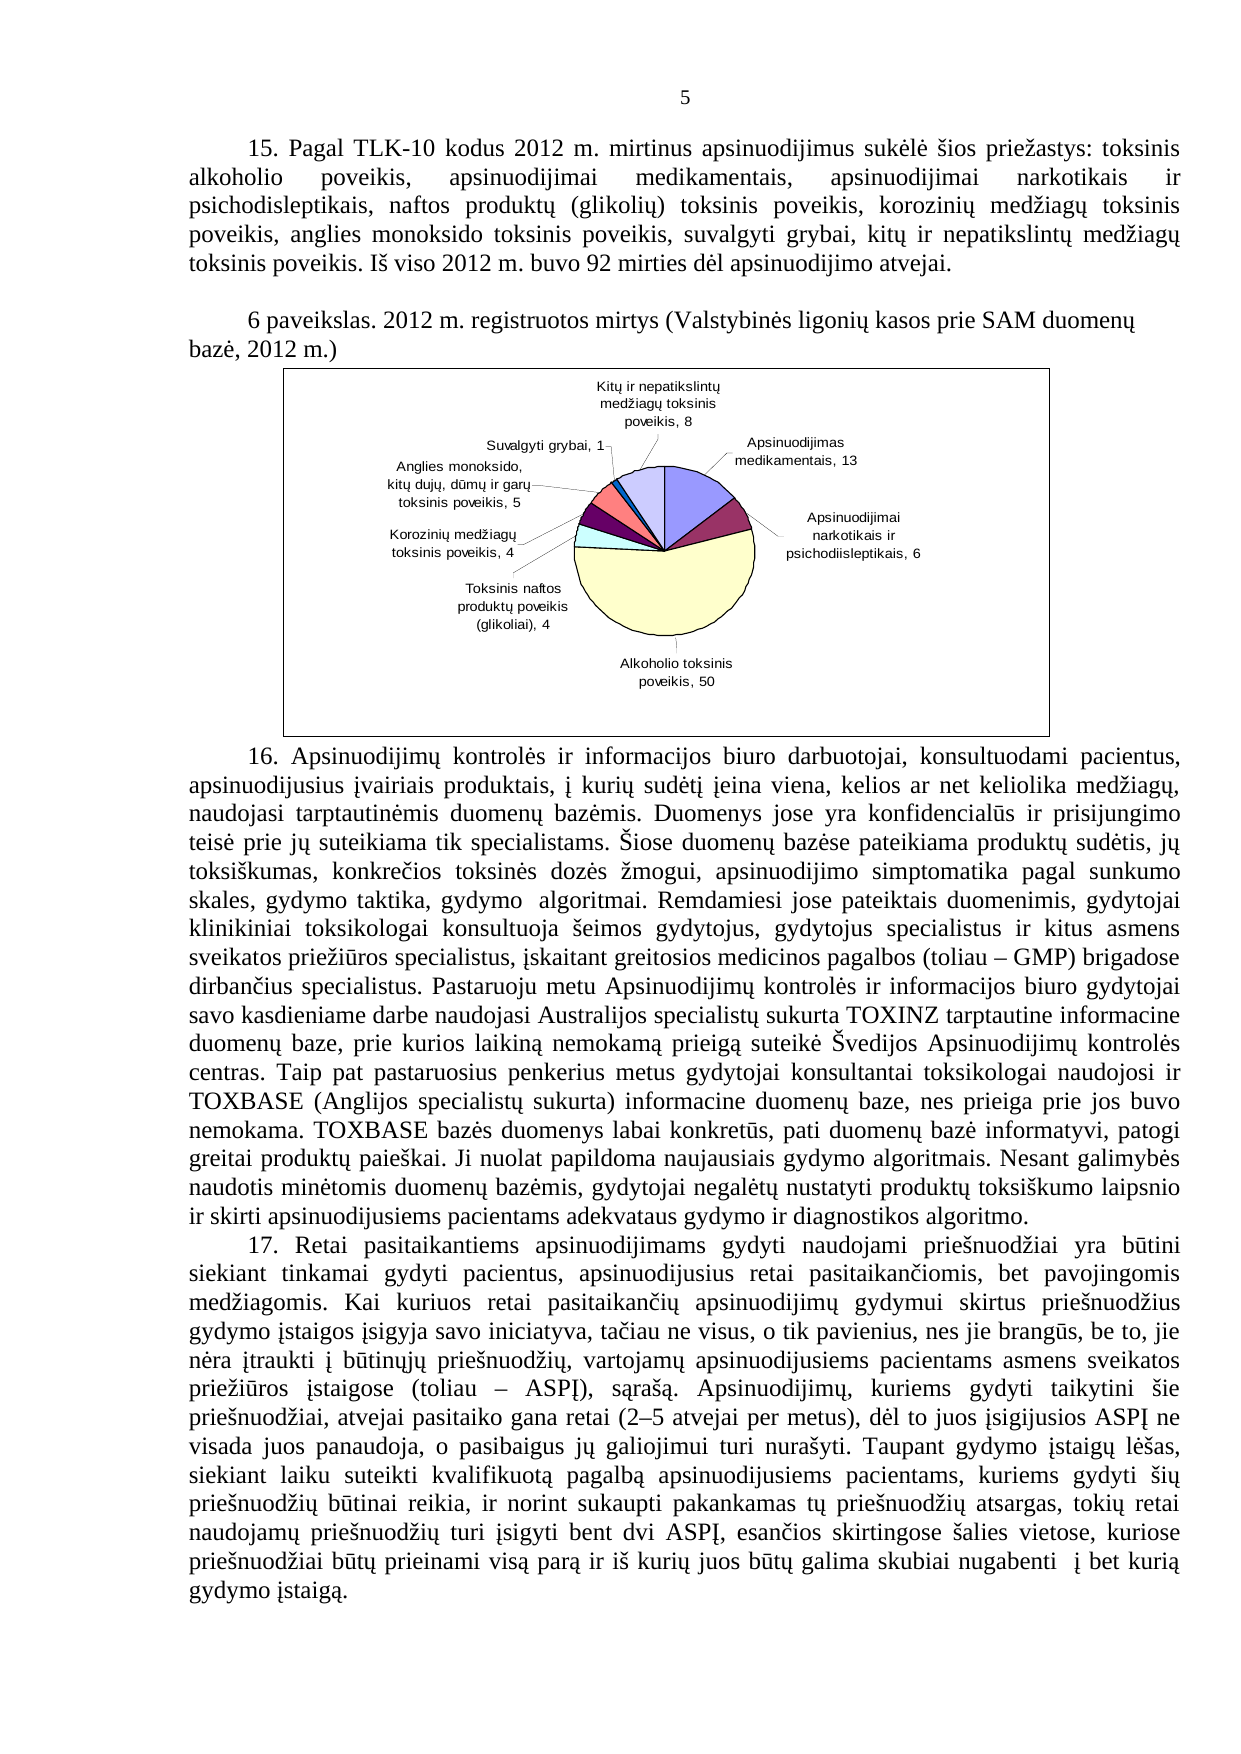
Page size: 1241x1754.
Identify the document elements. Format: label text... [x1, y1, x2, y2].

text 6 paveikslas. 2012 m. registruotos mirtys (Valstybinės ligonių kasos prie SAM duomenų bazė, 2012 m.) [188, 306, 1181, 363]
text 16. Apsinuodijimų kontrolės ir informacijos biuro darbuotojai, konsultuodami pacientus, apsinuodijusius įvairiais produktais, į kurių sudėtį įeina viena, kelios ar net keliolika medžiagų, naudojasi tarptautinėmis duomenų bazėmis. Duomenys jose yra konfidencialūs ir prisijungimo teisė prie jų suteikiama tik specialistams. Šiose duomenų bazėse pateikiama produktų sudėtis, jų toksiškumas, konkrečios toksinės dozės žmogui, apsinuodijimo simptomatika pagal sunkumo skales, gydymo taktika, gydymo algoritmai. Remdamiesi jose pateiktais duomenimis, gydytojai klinikiniai toksikologai konsultuoja šeimos gydytojus, gydytojus specialistus ir kitus asmens sveikatos priežiūros specialistus, įskaitant greitosios medicinos pagalbos (toliau – GMP) brigadose dirbančius specialistus. Pastaruoju metu Apsinuodijimų kontrolės ir informacijos biuro gydytojai savo kasdieniame darbe naudojasi Australijos specialistų sukurta TOXINZ tarptautine informacine duomenų baze, prie kurios laikiną nemokamą prieigą suteikė Švedijos Apsinuodijimų kontrolės centras. Taip pat pastaruosius penkerius metus gydytojai konsultantai toksikologai naudojosi ir TOXBASE (Anglijos specialistų sukurta) informacine duomenų baze, nes prieiga prie jos buvo nemokama. TOXBASE bazės duomenys labai konkretūs, pati duomenų bazė informatyvi, patogi greitai produktų paieškai. Ji nuolat papildoma naujausiais gydymo algoritmais. Nesant galimybės naudotis minėtomis duomenų bazėmis, gydytojai negalėtų nustatyti produktų toksiškumo laipsnio ir skirti apsinuodijusiems pacientams adekvataus gydymo ir diagnostikos algoritmo. [188, 741, 1181, 1230]
text 15. Pagal TLK-10 kodus 2012 m. mirtinus apsinuodijimus sukėlė šios priežastys: toksinis alkoholio poveikis, apsinuodijimai medikamentais, apsinuodijimai narkotikais ir psichodisleptikais, naftos produktų (glikolių) toksinis poveikis, korozinių medžiagų toksinis poveikis, anglies monoksido toksinis poveikis, suvalgyti grybai, kitų ir nepatikslintų medžiagų toksinis poveikis. Iš viso 2012 m. buvo 92 mirties dėl apsinuodijimo atvejai. [188, 133, 1181, 277]
text 17. Retai pasitaikantiems apsinuodijimams gydyti naudojami priešnuodžiai yra būtini siekiant tinkamai gydyti pacientus, apsinuodijusius retai pasitaikančiomis, bet pavojingomis medžiagomis. Kai kuriuos retai pasitaikančių apsinuodijimų gydymui skirtus priešnuodžius gydymo įstaigos įsigyja savo iniciatyva, tačiau ne visus, o tik pavienius, nes jie brangūs, be to, jie nėra įtraukti į būtinųjų priešnuodžių, vartojamų apsinuodijusiems pacientams asmens sveikatos priežiūros įstaigose (toliau – ASPĮ), sąrašą. Apsinuodijimų, kuriems gydyti taikytini šie priešnuodžiai, atvejai pasitaiko gana retai (2–5 atvejai per metus), dėl to juos įsigijusios ASPĮ ne visada juos panaudoja, o pasibaigus jų galiojimui turi nurašyti. Taupant gydymo įstaigų lėšas, siekiant laiku suteikti kvalifikuotą pagalbą apsinuodijusiems pacientams, kuriems gydyti šių priešnuodžių būtinai reikia, ir norint sukaupti pakankamas tų priešnuodžių atsargas, tokių retai naudojamų priešnuodžių turi įsigyti bent dvi ASPĮ, esančios skirtingose šalies vietose, kuriose priešnuodžiai būtų prieinami visą parą ir iš kurių juos būtų galima skubiai nugabenti į bet kurią gydymo įstaigą. [188, 1230, 1181, 1603]
